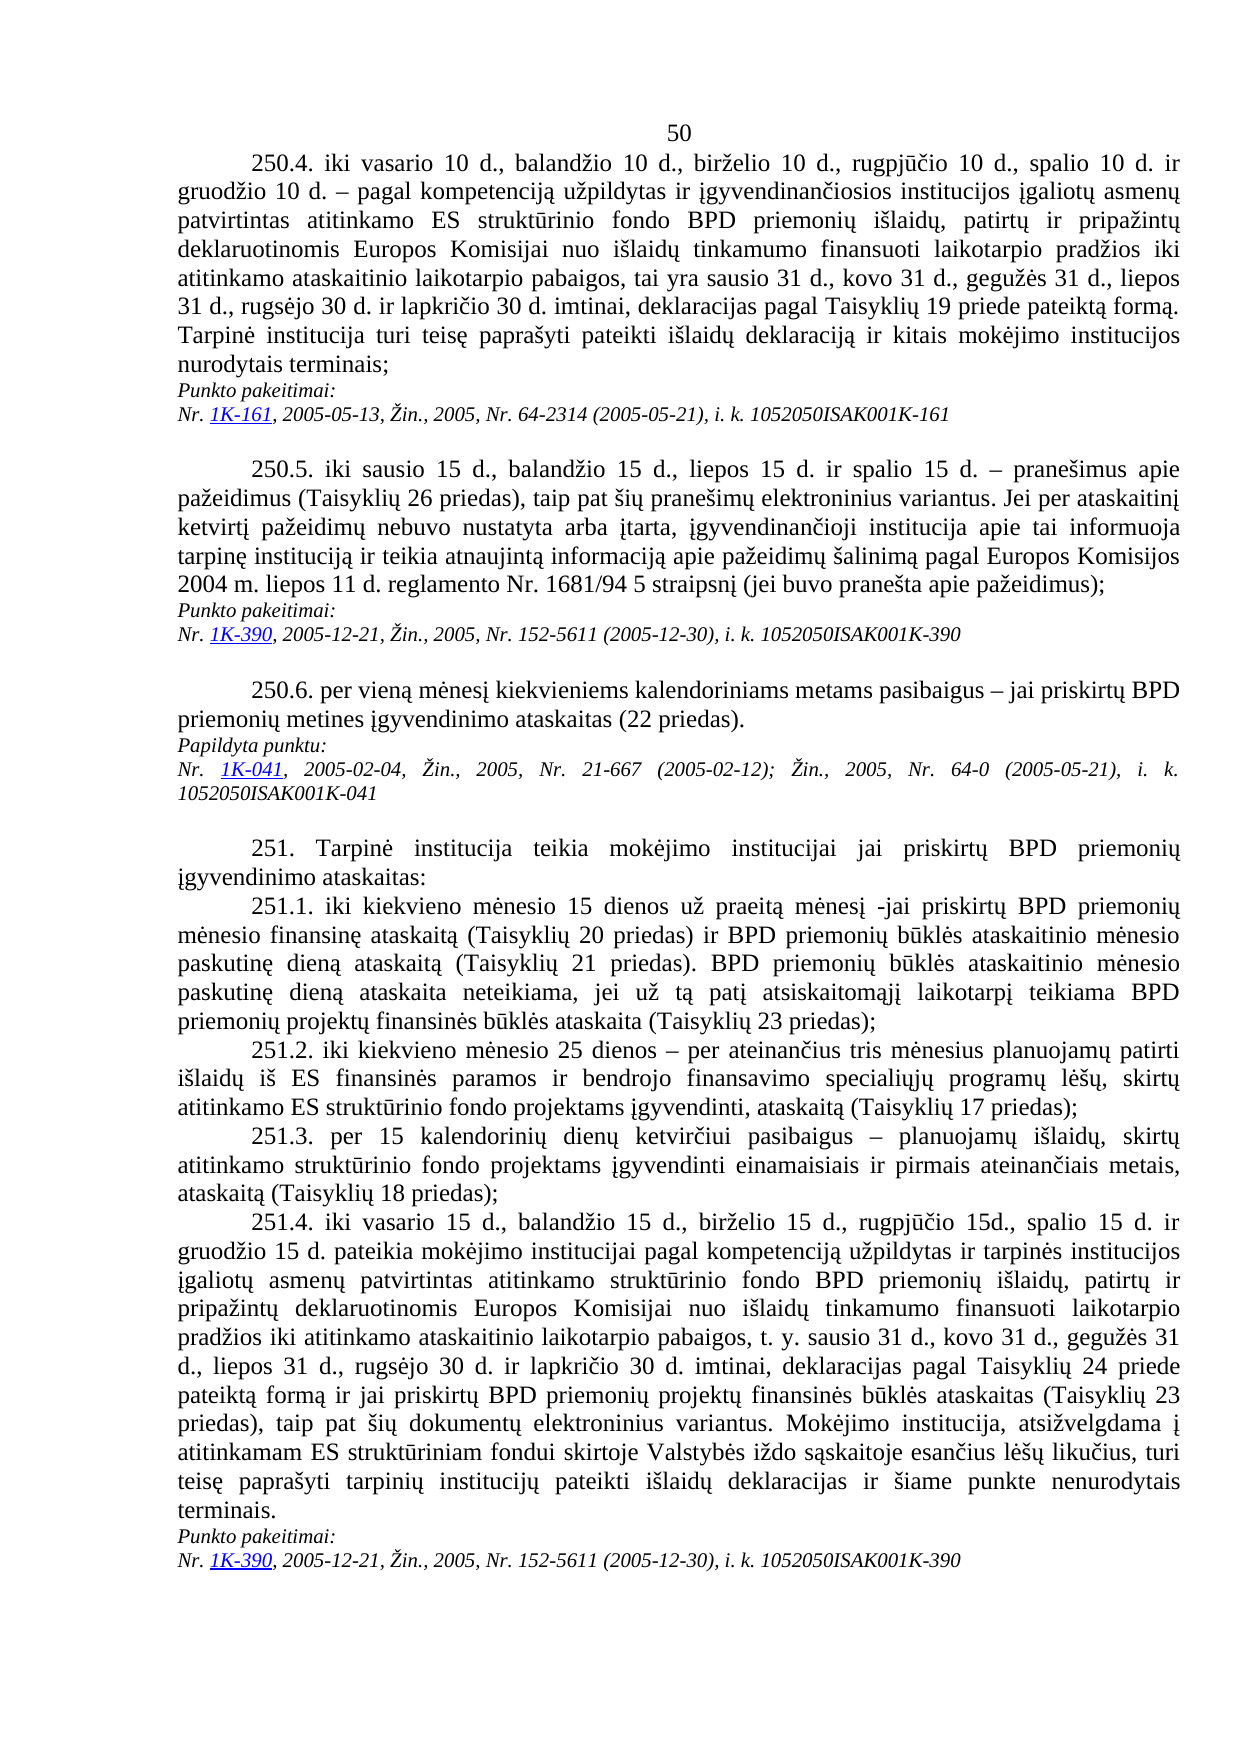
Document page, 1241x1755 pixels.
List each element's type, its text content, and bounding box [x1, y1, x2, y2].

text 250.5. iki sausio 15 d., balandžio 15 d., liepos 15 d. ir spalio 15 d. – pranešimus apie pažeidimus (Taisyklių 26 priedas), taip pat šių pranešimų elektroninius variantus. Jei per ataskaitinį ketvirtį pažeidimų nebuvo nustatyta arba įtarta, įgyvendinančioji institucija apie tai informuoja tarpinę instituciją ir teikia atnaujintą informaciją apie pažeidimų šalinimą pagal Europos Komisijos 2004 m. liepos 11 d. reglamento Nr. 1681/94 5 straipsnį (jei buvo pranešta apie pažeidimus); [177, 454, 1181, 598]
text Punkto pakeitimai: [177, 378, 1181, 402]
text Nr. 1K-390, 2005-12-21, Žin., 2005, Nr. 152-5611 (2005-12-30), i. k. 1052050ISAK001K-390 [177, 1548, 1181, 1572]
text 250.6. per vieną mėnesį kiekvieniems kalendoriniams metams pasibaigus – jai priskirtų BPD priemonių metines įgyvendinimo ataskaitas (22 priedas). [177, 675, 1181, 733]
text 251.1. iki kiekvieno mėnesio 15 dienos už praeitą mėnesį -jai priskirtų BPD priemonių mėnesio finansinę ataskaitą (Taisyklių 20 priedas) ir BPD priemonių būklės ataskaitinio mėnesio paskutinę dieną ataskaitą (Taisyklių 21 priedas). BPD priemonių būklės ataskaitinio mėnesio paskutinę dieną ataskaita neteikiama, jei už tą patį atsiskaitomąjį laikotarpį teikiama BPD priemonių projektų finansinės būklės ataskaita (Taisyklių 23 priedas); [177, 891, 1181, 1035]
text 251.3. per 15 kalendorinių dienų ketvirčiui pasibaigus – planuojamų išlaidų, skirtų atitinkamo struktūrinio fondo projektams įgyvendinti einamaisiais ir pirmais ateinančiais metais, ataskaitą (Taisyklių 18 priedas); [177, 1121, 1181, 1207]
text Nr. 1K-161, 2005-05-13, Žin., 2005, Nr. 64-2314 (2005-05-21), i. k. 1052050ISAK001K-161 [177, 402, 1181, 426]
text Punkto pakeitimai: [177, 598, 1181, 622]
text Nr. 1K-041, 2005-02-04, Žin., 2005, Nr. 21-667 (2005-02-12); Žin., 2005, Nr. 64-0 (2005-05-21), i. k. 1052050ISAK001K-041 [177, 757, 1181, 805]
text 251. Tarpinė institucija teikia mokėjimo institucijai jai priskirtų BPD priemonių įgyvendinimo ataskaitas: [177, 833, 1181, 891]
text 251.2. iki kiekvieno mėnesio 25 dienos – per ateinančius tris mėnesius planuojamų patirti išlaidų iš ES finansinės paramos ir bendrojo finansavimo specialiųjų programų lėšų, skirtų atitinkamo ES struktūrinio fondo projektams įgyvendinti, ataskaitą (Taisyklių 17 priedas); [177, 1035, 1181, 1121]
text 251.4. iki vasario 15 d., balandžio 15 d., birželio 15 d., rugpjūčio 15d., spalio 15 d. ir gruodžio 15 d. pateikia mokėjimo institucijai pagal kompetenciją užpildytas ir tarpinės institucijos įgaliotų asmenų patvirtintas atitinkamo struktūrinio fondo BPD priemonių išlaidų, patirtų ir pripažintų deklaruotinomis Europos Komisijai nuo išlaidų tinkamumo finansuoti laikotarpio pradžios iki atitinkamo ataskaitinio laikotarpio pabaigos, t. y. sausio 31 d., kovo 31 d., gegužės 31 d., liepos 31 d., rugsėjo 30 d. ir lapkričio 30 d. imtinai, deklaracijas pagal Taisyklių 24 priede pateiktą formą ir jai priskirtų BPD priemonių projektų finansinės būklės ataskaitas (Taisyklių 23 priedas), taip pat šių dokumentų elektroninius variantus. Mokėjimo institucija, atsižvelgdama į atitinkamam ES struktūriniam fondui skirtoje Valstybės iždo sąskaitoje esančius lėšų likučius, turi teisę paprašyti tarpinių institucijų pateikti išlaidų deklaracijas ir šiame punkte nenurodytais terminais. [177, 1207, 1181, 1523]
text Punkto pakeitimai: [177, 1523, 1181, 1548]
text 250.4. iki vasario 10 d., balandžio 10 d., birželio 10 d., rugpjūčio 10 d., spalio 10 d. ir gruodžio 10 d. – pagal kompetenciją užpildytas ir įgyvendinančiosios institucijos įgaliotų asmenų patvirtintas atitinkamo ES struktūrinio fondo BPD priemonių išlaidų, patirtų ir pripažintų deklaruotinomis Europos Komisijai nuo išlaidų tinkamumo finansuoti laikotarpio pradžios iki atitinkamo ataskaitinio laikotarpio pabaigos, tai yra sausio 31 d., kovo 31 d., gegužės 31 d., liepos 31 d., rugsėjo 30 d. ir lapkričio 30 d. imtinai, deklaracijas pagal Taisyklių 19 priede pateiktą formą. Tarpinė institucija turi teisę paprašyti pateikti išlaidų deklaraciją ir kitais mokėjimo institucijos nurodytais terminais; [177, 148, 1181, 378]
text Papildyta punktu: [177, 733, 1181, 757]
text Nr. 1K-390, 2005-12-21, Žin., 2005, Nr. 152-5611 (2005-12-30), i. k. 1052050ISAK001K-390 [177, 622, 1181, 646]
